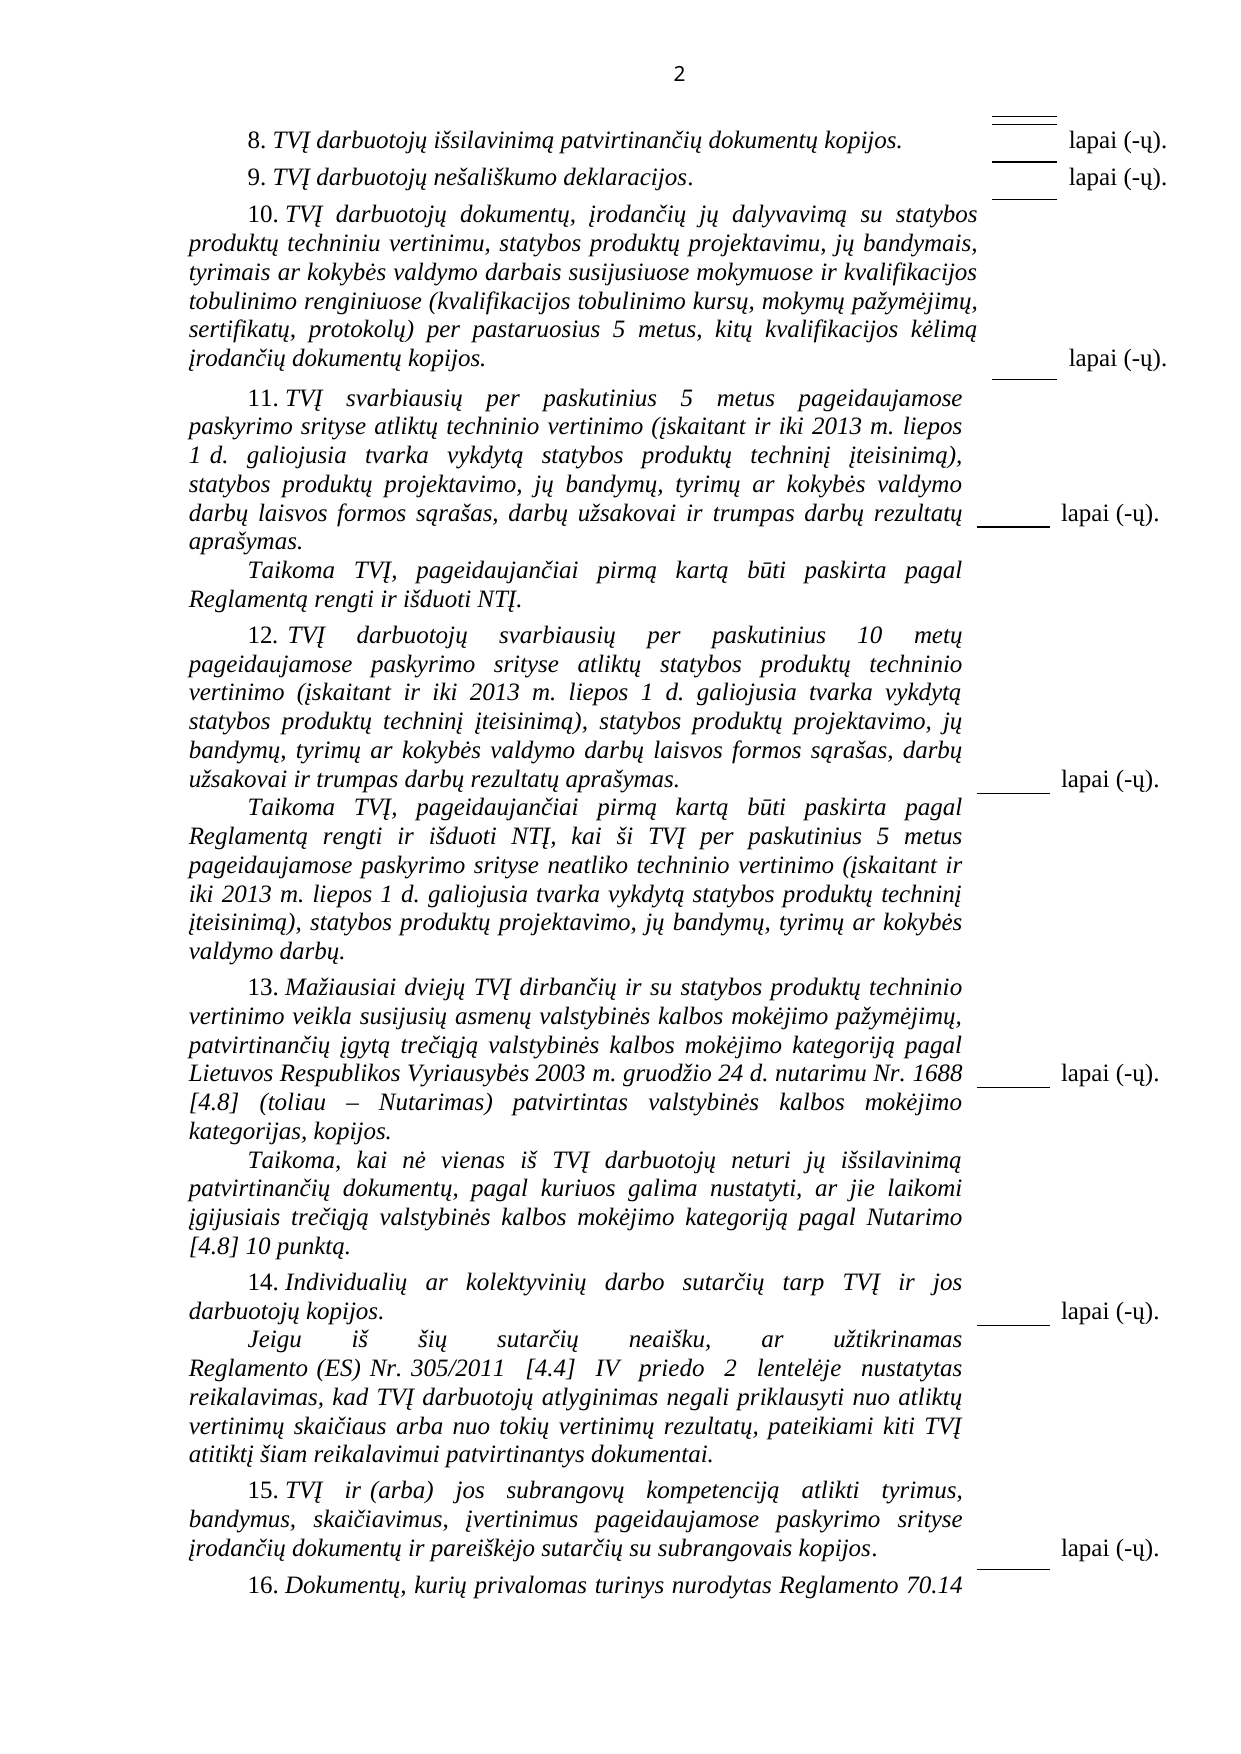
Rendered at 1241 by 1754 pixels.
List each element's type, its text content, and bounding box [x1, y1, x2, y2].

table_cell [1157, 1059, 1181, 1087]
table_cell [992, 315, 1057, 343]
table_cell [1050, 678, 1157, 706]
table_cell [1157, 1267, 1181, 1296]
table_cell [1157, 909, 1181, 972]
table_cell [977, 678, 1049, 706]
table_cell [1157, 649, 1181, 677]
table_cell [1057, 257, 1181, 286]
table_cell [977, 1504, 1049, 1533]
table_cell [992, 125, 1057, 161]
table_cell [1157, 1476, 1181, 1504]
table_cell lapai (-ų). [1057, 343, 1181, 379]
table_cell [1050, 1325, 1157, 1476]
table_cell [1157, 440, 1181, 469]
table_cell [977, 851, 1049, 880]
table_cell [177, 116, 992, 124]
table_cell [992, 228, 1057, 257]
table_cell [1050, 620, 1157, 649]
table_cell [977, 822, 1049, 851]
table_cell [1157, 706, 1181, 735]
table_cell [1157, 764, 1181, 792]
table_cell [1157, 822, 1181, 851]
table_header 11. TVĮ svarbiausių per paskutinius 5 metus pageidaujamose paskyrimo srityse atliktų techninio vertinimo (įskaitant ir iki 2013 m. liepos 1 d. galiojusia tvarka vykdytą statybos produktų techninį įteisinimą), statybos produktų projektavimo, jų bandymų, tyrimų ar kokybės valdymo darbų laisvos formos sąrašas, darbų užsakovai ir trumpas darbų rezultatų aprašymas. Taikoma TVĮ, pageidaujančiai pirmą kartą būti paskirta pagal Reglamentą rengti ir išduoti NTĮ. [177, 383, 977, 620]
table_cell [992, 200, 1057, 228]
table_cell [1050, 851, 1157, 880]
table_cell 15. TVĮ ir (arba) jos subrangovų kompetenciją atlikti tyrimus, bandymus, skaičiavimus, įvertinimus pageidaujamose paskyrimo srityse įrodančių dokumentų ir pareiškėjo sutarčių su subrangovais kopijos. [177, 1476, 977, 1569]
table_cell [977, 972, 1049, 1001]
table_cell 12. TVĮ darbuotojų svarbiausių per paskutinius 10 metų pageidaujamose paskyrimo srityse atliktų statybos produktų techninio vertinimo (įskaitant ir iki 2013 m. liepos 1 d. galiojusia tvarka vykdytą statybos produktų techninį įteisinimą), statybos produktų projektavimo, jų bandymų, tyrimų ar kokybės valdymo darbų laisvos formos sąrašas, darbų užsakovai ir trumpas darbų rezultatų aprašymas. Taikoma TVĮ, pageidaujančiai pirmą kartą būti paskirta pagal Reglamentą rengti ir išduoti NTĮ, kai ši TVĮ per paskutinius 5 metus pageidaujamose paskyrimo srityse neatliko techninio vertinimo (įskaitant ir iki 2013 m. liepos 1 d. galiojusia tvarka vykdytą statybos produktų techninį įteisinimą), statybos produktų projektavimo, jų bandymų, tyrimų ar kokybės valdymo darbų. [177, 620, 977, 972]
table_cell lapai (-ų). [1050, 498, 1157, 526]
table_cell [1157, 498, 1181, 526]
table_cell 10. TVĮ darbuotojų dokumentų, įrodančių jų dalyvavimą su statybos produktų techniniu vertinimu, statybos produktų projektavimu, jų bandymais, tyrimais ar kokybės valdymo darbais susijusiuose mokymuose ir kvalifikacijos tobulinimo renginiuose (kvalifikacijos tobulinimo kursų, mokymų pažymėjimų, sertifikatų, protokolų) per pastaruosius 5 metus, kitų kvalifikacijos kėlimą įrodančių dokumentų kopijos. [177, 199, 992, 379]
table_cell [1050, 440, 1157, 469]
table_cell [977, 1533, 1049, 1569]
table_cell [1157, 411, 1181, 440]
table_cell [1157, 469, 1181, 498]
table_cell [1050, 649, 1157, 677]
table_cell [977, 1296, 1049, 1324]
table_cell [1057, 116, 1181, 124]
table_header [1157, 383, 1181, 411]
table_cell [1057, 315, 1181, 343]
table_cell [1157, 880, 1181, 908]
table_cell [992, 257, 1057, 286]
table_cell [977, 735, 1049, 764]
table_cell [1050, 1504, 1157, 1533]
table_cell [1050, 909, 1157, 972]
table_cell [977, 1570, 1049, 1599]
table_cell [977, 498, 1049, 526]
table_cell [1157, 1030, 1181, 1058]
table_cell [977, 1001, 1049, 1030]
table_cell [1157, 735, 1181, 764]
table_cell [1050, 411, 1157, 440]
table_cell [1050, 822, 1157, 851]
table_cell [977, 620, 1049, 649]
table_header [1050, 383, 1157, 411]
table_cell [992, 343, 1057, 379]
table_cell [992, 286, 1057, 314]
table_cell lapai (-ų). [1057, 161, 1181, 198]
table_cell [1050, 1267, 1157, 1296]
table_cell [977, 1476, 1049, 1504]
table_cell 9. TVĮ darbuotojų nešališkumo deklaracijos. [177, 161, 992, 198]
table_cell [1050, 1087, 1157, 1117]
table_cell [1057, 228, 1181, 257]
table_cell [1050, 735, 1157, 764]
table_cell 14. Individualių ar kolektyvinių darbo sutarčių tarp TVĮ ir jos darbuotojų kopijos. Jeigu iš šių sutarčių neaišku, ar užtikrinamas Reglamento (ES) Nr. 305/2011 [4.4] IV priedo 2 lentelėje nustatytas reikalavimas, kad TVĮ darbuotojų atlyginimas negali priklausyti nuo atliktų vertinimų skaičiaus arba nuo tokių vertinimų rezultatų, pateikiami kiti TVĮ atitiktį šiam reikalavimui patvirtinantys dokumentai. [177, 1267, 977, 1476]
table_cell lapai (-ų). [1057, 124, 1181, 161]
table_cell 8. TVĮ darbuotojų išsilavinimą patvirtinančių dokumentų kopijos. [177, 124, 992, 161]
table_cell [1050, 972, 1157, 1001]
table_cell [1057, 286, 1181, 314]
table_cell [1157, 851, 1181, 880]
table_cell [1050, 556, 1157, 620]
table_cell [977, 1088, 1049, 1117]
table_cell [1050, 1117, 1157, 1146]
table_cell [977, 880, 1049, 908]
table_cell [992, 163, 1057, 198]
table_cell [977, 1059, 1049, 1087]
table_cell [977, 469, 1049, 498]
table_cell [1050, 1146, 1157, 1267]
table_cell [977, 794, 1049, 822]
table_cell [977, 1146, 1049, 1267]
table_cell [1157, 1296, 1181, 1324]
table_cell lapai (-ų). [1050, 1533, 1157, 1569]
table_cell [1157, 793, 1181, 822]
table_cell [1050, 469, 1157, 498]
table_cell 16. Dokumentų, kurių privalomas turinys nurodytas Reglamento 70.14 [177, 1569, 977, 1599]
table_cell [1050, 526, 1157, 556]
table_cell [1050, 1569, 1157, 1599]
table_cell [1157, 1146, 1181, 1267]
table_cell [977, 706, 1049, 735]
table_cell [1050, 880, 1157, 908]
table_cell [977, 909, 1049, 972]
table_cell [1157, 1117, 1181, 1146]
table_cell [977, 440, 1049, 469]
table_cell [977, 411, 1049, 440]
table_cell [1157, 1325, 1181, 1476]
table_cell [1057, 199, 1181, 228]
table_cell lapai (-ų). [1050, 1296, 1157, 1324]
table_cell [1157, 1001, 1181, 1030]
table_cell [1157, 556, 1181, 620]
table_cell [977, 528, 1049, 556]
table_cell [1050, 1001, 1157, 1030]
table_header [977, 383, 1049, 411]
table_cell lapai (-ų). [1050, 1059, 1157, 1087]
table_cell [1157, 1569, 1181, 1599]
table_cell [977, 1117, 1049, 1146]
table_cell [1157, 1533, 1181, 1569]
table_cell [977, 1267, 1049, 1296]
table_cell [1157, 1087, 1181, 1117]
table_cell [1157, 972, 1181, 1001]
table_cell [977, 649, 1049, 677]
table_cell [1157, 678, 1181, 706]
table_cell [1157, 1504, 1181, 1533]
table_cell [977, 1326, 1049, 1476]
table_cell [1050, 1476, 1157, 1504]
table_cell [1157, 526, 1181, 556]
table_cell [1050, 706, 1157, 735]
table_cell 13. Mažiausiai dviejų TVĮ dirbančių ir su statybos produktų techninio vertinimo veikla susijusių asmenų valstybinės kalbos mokėjimo pažymėjimų, patvirtinančių įgytą trečiąją valstybinės kalbos mokėjimo kategoriją pagal Lietuvos Respublikos Vyriausybės 2003 m. gruodžio 24 d. nutarimu Nr. 1688 [4.8] (toliau – Nutarimas) patvirtintas valstybinės kalbos mokėjimo kategorijas, kopijos. Taikoma, kai nė vienas iš TVĮ darbuotojų neturi jų išsilavinimą patvirtinančių dokumentų, pagal kuriuos galima nustatyti, ar jie laikomi įgijusiais trečiąją valstybinės kalbos mokėjimo kategoriją pagal Nutarimo [4.8] 10 punktą. [177, 972, 977, 1267]
table_cell [977, 556, 1049, 620]
table_cell lapai (-ų). [1050, 764, 1157, 792]
table_cell [1050, 793, 1157, 822]
table_cell [1157, 620, 1181, 649]
table_cell [1050, 1030, 1157, 1058]
table_cell [992, 117, 1057, 124]
table_cell [977, 764, 1049, 792]
table_cell [977, 1030, 1049, 1058]
